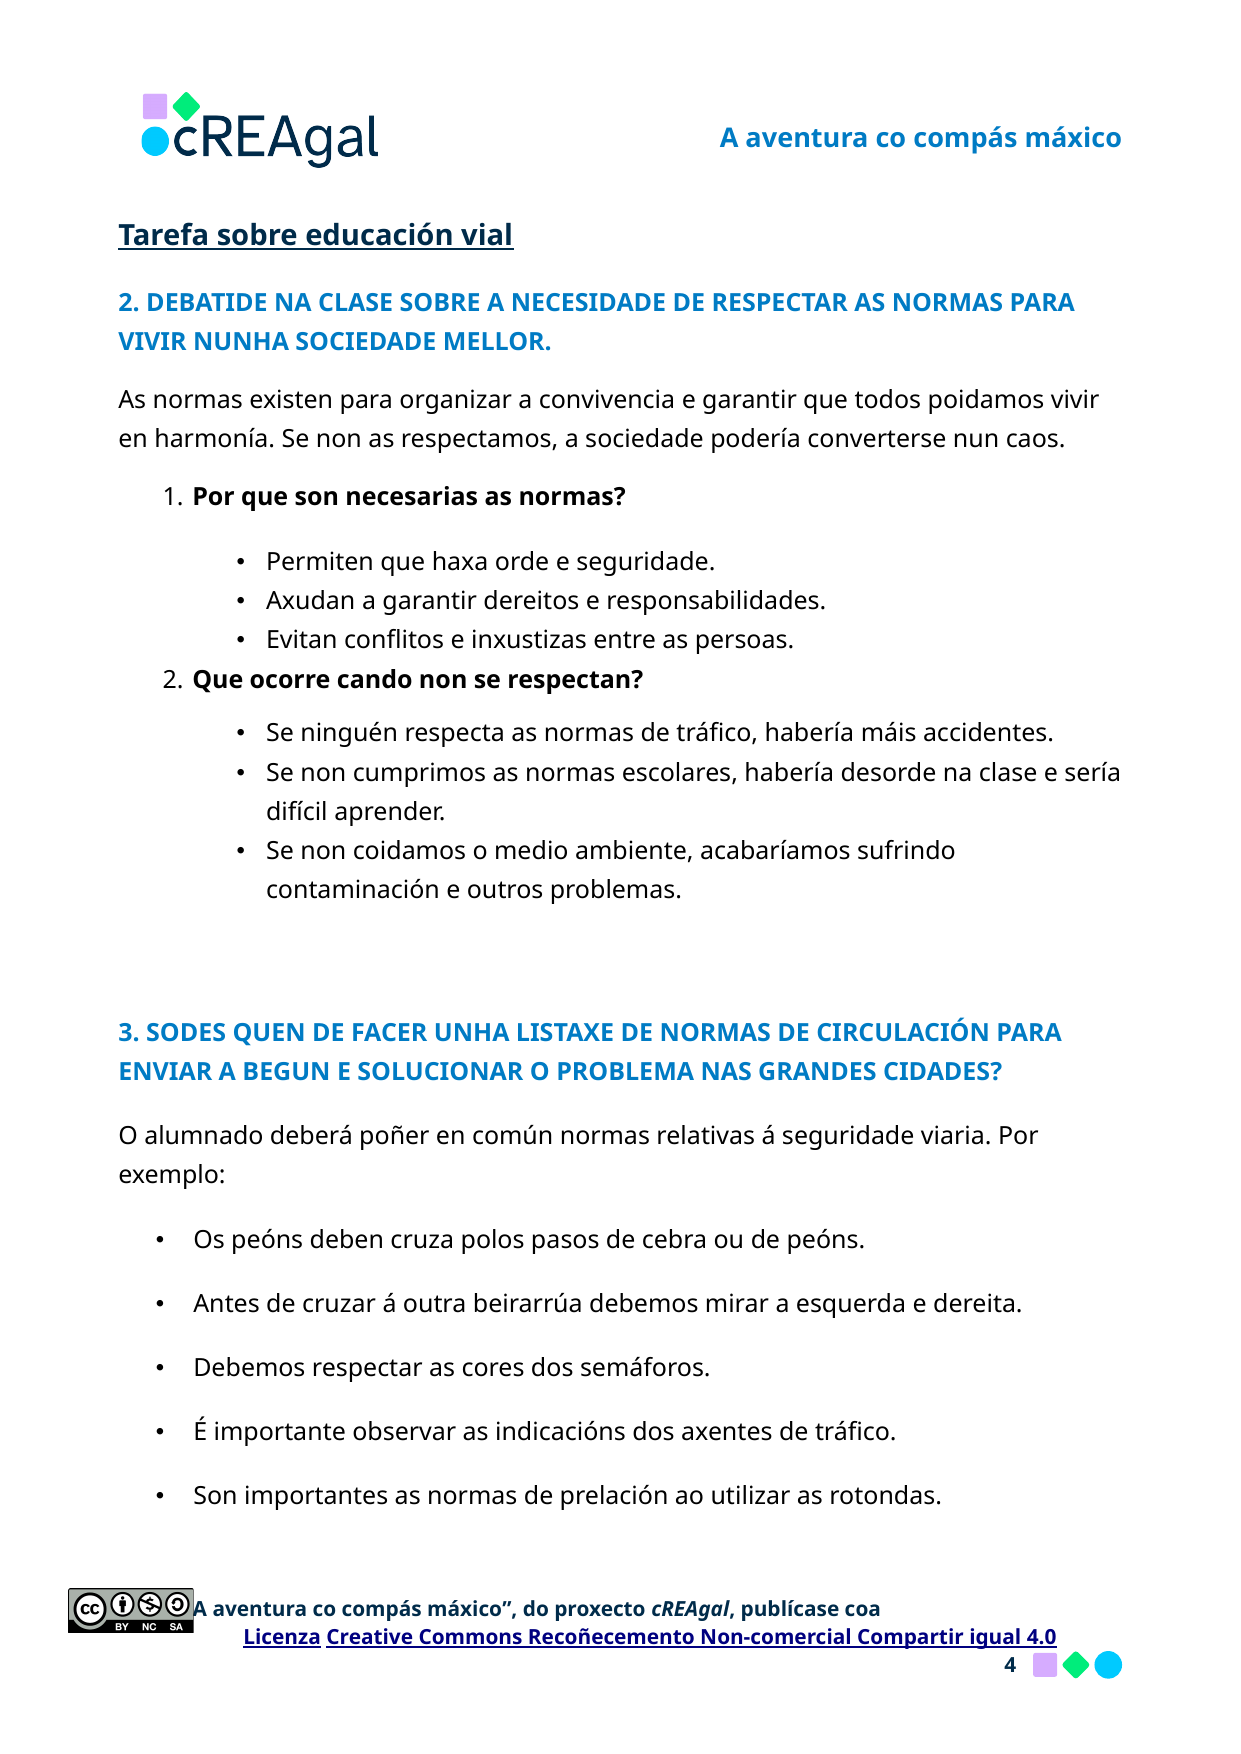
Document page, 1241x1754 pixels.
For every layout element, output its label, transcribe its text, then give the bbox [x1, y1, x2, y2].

text 3. SODES QUEN DE FACER UNHA LISTAXE DE NORMAS DE CIRCULACIÓN PARA ENVIAR A BEGUN E SOLUCIONAR O PROBLEMA NAS GRANDES CIDADES? [118, 1014, 1122, 1088]
list Permiten que haxa orde e seguridade. [236, 544, 1122, 578]
text As normas existen para organizar a convivencia e garantir que todos poidamos vivir en harmonía. Se non as respectamos, a sociedade podería converterse nun caos. [118, 382, 1122, 455]
text O alumnado deberá poñer en común normas relativas á seguridade viaria. Por exemplo: [118, 1118, 1122, 1191]
list Son importantes as normas de prelación ao utilizar as rotondas. [156, 1478, 1122, 1512]
list Debemos respectar as cores dos semáforos. [156, 1349, 1122, 1384]
list Se ninguén respecta as normas de tráfico, habería máis accidentes. [236, 715, 1122, 749]
list Por que son necesarias as normas? [162, 478, 1122, 512]
text Tarefa sobre educación vial [118, 214, 1122, 254]
list Axudan a garantir dereitos e responsabilidades. [236, 583, 1122, 617]
text 2. DEBATIDE NA CLASE SOBRE A NECESIDADE DE RESPECTAR AS NORMAS PARA VIVIR NUNHA SOCIEDADE MELLOR. [118, 284, 1122, 358]
list É importante observar as indicacións dos axentes de tráfico. [156, 1414, 1122, 1448]
list Se non coidamos o medio ambiente, acabaríamos sufrindo contaminación e outros problemas. [236, 832, 1122, 906]
list Os peóns deben cruza polos pasos de cebra ou de peóns. [156, 1221, 1122, 1255]
list Evitan conflitos e inxustizas entre as persoas. [236, 622, 1122, 656]
list Antes de cruzar á outra beirarrúa debemos mirar a esquerda e dereita. [156, 1285, 1122, 1319]
picture [141, 92, 378, 168]
list Se non cumprimos as normas escolares, habería desorde na clase e sería difícil aprender. [236, 754, 1122, 827]
picture [68, 1588, 194, 1633]
list Que ocorre cando non se respectan? [162, 661, 1122, 695]
